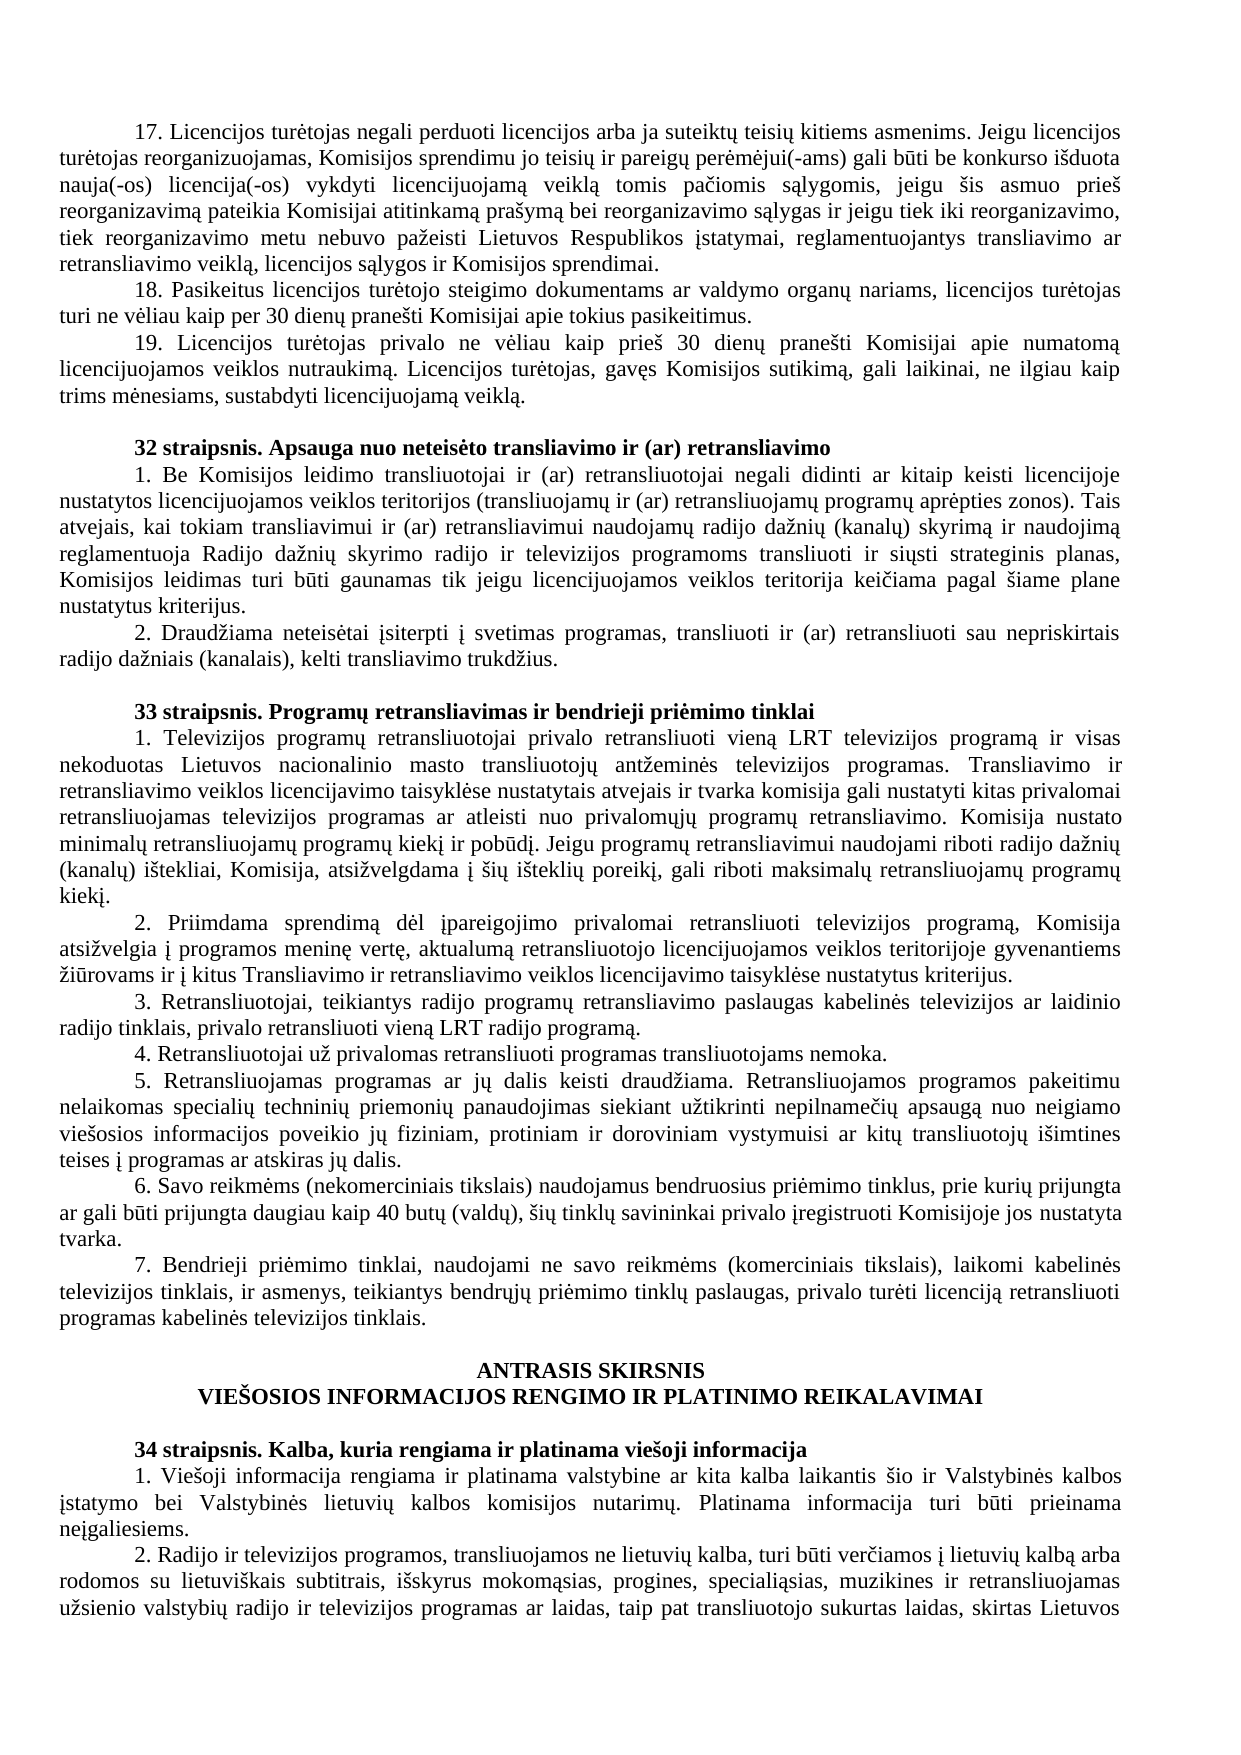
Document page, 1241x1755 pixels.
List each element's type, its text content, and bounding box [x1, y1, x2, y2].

text 6. Savo reikmėms (nekomerciniais tikslais) naudojamus bendruosius priėmimo tinklus, prie kurių prijungta ar gali būti prijungta daugiau kaip 40 butų (valdų), šių tinklų savininkai privalo įregistruoti Komisijoje jos nustatyta tvarka. [59, 1172, 1122, 1251]
text 2. Priimdama sprendimą dėl įpareigojimo privalomai retransliuoti televizijos programą, Komisija atsižvelgia į programos meninę vertę, aktualumą retransliuotojo licencijuojamos veiklos teritorijoje gyvenantiems žiūrovams ir į kitus Transliavimo ir retransliavimo veiklos licencijavimo taisyklėse nustatytus kriterijus. [59, 909, 1122, 988]
subtitle viešosios informacijos rengimo ir platinimo Reikalavimai [59, 1383, 1122, 1409]
text 34 straipsnis. Kalba, kuria rengiama ir platinama viešoji informacija [59, 1436, 1122, 1462]
text 33 straipsnis. Programų retransliavimas ir bendrieji priėmimo tinklai [59, 698, 1122, 724]
text 18. Pasikeitus licencijos turėtojo steigimo dokumentams ar valdymo organų nariams, licencijos turėtojas turi ne vėliau kaip per 30 dienų pranešti Komisijai apie tokius pasikeitimus. [59, 276, 1122, 329]
text 17. Licencijos turėtojas negali perduoti licencijos arba ja suteiktų teisių kitiems asmenims. Jeigu licencijos turėtojas reorganizuojamas, Komisijos sprendimu jo teisių ir pareigų perėmėjui(-ams) gali būti be konkurso išduota nauja(-os) licencija(-os) vykdyti licencijuojamą veiklą tomis pačiomis sąlygomis, jeigu šis asmuo prieš reorganizavimą pateikia Komisijai atitinkamą prašymą bei reorganizavimo sąlygas ir jeigu tiek iki reorganizavimo, tiek reorganizavimo metu nebuvo pažeisti Lietuvos Respublikos įstatymai, reglamentuojantys transliavimo ar retransliavimo veiklą, licencijos sąlygos ir Komisijos sprendimai. [59, 118, 1122, 276]
text 1. Televizijos programų retransliuotojai privalo retransliuoti vieną LRT televizijos programą ir visas nekoduotas Lietuvos nacionalinio masto transliuotojų antžeminės televizijos programas. Transliavimo ir retransliavimo veiklos licencijavimo taisyklėse nustatytais atvejais ir tvarka komisija gali nustatyti kitas privalomai retransliuojamas televizijos programas ar atleisti nuo privalomųjų programų retransliavimo. Komisija nustato minimalų retransliuojamų programų kiekį ir pobūdį. Jeigu programų retransliavimui naudojami riboti radijo dažnių (kanalų) ištekliai, Komisija, atsižvelgdama į šių išteklių poreikį, gali riboti maksimalų retransliuojamų programų kiekį. [59, 724, 1122, 909]
text 5. Retransliuojamas programas ar jų dalis keisti draudžiama. Retransliuojamos programos pakeitimu nelaikomas specialių techninių priemonių panaudojimas siekiant užtikrinti nepilnamečių apsaugą nuo neigiamo viešosios informacijos poveikio jų fiziniam, protiniam ir doroviniam vystymuisi ar kitų transliuotojų išimtines teises į programas ar atskiras jų dalis. [59, 1067, 1122, 1172]
text 4. Retransliuotojai už privalomas retransliuoti programas transliuotojams nemoka. [59, 1041, 1122, 1067]
text 2. Radijo ir televizijos programos, transliuojamos ne lietuvių kalba, turi būti verčiamos į lietuvių kalbą arba rodomos su lietuviškais subtitrais, išskyrus mokomąsias, progines, specialiąsias, muzikines ir retransliuojamas užsienio valstybių radijo ir televizijos programas ar laidas, taip pat transliuotojo sukurtas laidas, skirtas Lietuvos [59, 1541, 1122, 1620]
text 1. Be Komisijos leidimo transliuotojai ir (ar) retransliuotojai negali didinti ar kitaip keisti licencijoje nustatytos licencijuojamos veiklos teritorijos (transliuojamų ir (ar) retransliuojamų programų aprėpties zonos). Tais atvejais, kai tokiam transliavimui ir (ar) retransliavimui naudojamų radijo dažnių (kanalų) skyrimą ir naudojimą reglamentuoja Radijo dažnių skyrimo radijo ir televizijos programoms transliuoti ir siųsti strateginis planas, Komisijos leidimas turi būti gaunamas tik jeigu licencijuojamos veiklos teritorija keičiama pagal šiame plane nustatytus kriterijus. [59, 461, 1122, 619]
text 7. Bendrieji priėmimo tinklai, naudojami ne savo reikmėms (komerciniais tikslais), laikomi kabelinės televizijos tinklais, ir asmenys, teikiantys bendrųjų priėmimo tinklų paslaugas, privalo turėti licenciją retransliuoti programas kabelinės televizijos tinklais. [59, 1251, 1122, 1330]
subtitle Antrasis skirsnis [59, 1357, 1122, 1383]
text 3. Retransliuotojai, teikiantys radijo programų retransliavimo paslaugas kabelinės televizijos ar laidinio radijo tinklais, privalo retransliuoti vieną LRT radijo programą. [59, 988, 1122, 1041]
text 2. Draudžiama neteisėtai įsiterpti į svetimas programas, transliuoti ir (ar) retransliuoti sau nepriskirtais radijo dažniais (kanalais), kelti transliavimo trukdžius. [59, 619, 1122, 672]
text 32 straipsnis. Apsauga nuo neteisėto transliavimo ir (ar) retransliavimo [59, 434, 1122, 461]
text 19. Licencijos turėtojas privalo ne vėliau kaip prieš 30 dienų pranešti Komisijai apie numatomą licencijuojamos veiklos nutraukimą. Licencijos turėtojas, gavęs Komisijos sutikimą, gali laikinai, ne ilgiau kaip trims mėnesiams, sustabdyti licencijuojamą veiklą. [59, 329, 1122, 408]
text 1. Viešoji informacija rengiama ir platinama valstybine ar kita kalba laikantis šio ir Valstybinės kalbos įstatymo bei Valstybinės lietuvių kalbos komisijos nutarimų. Platinama informacija turi būti prieinama neįgaliesiems. [59, 1462, 1122, 1541]
